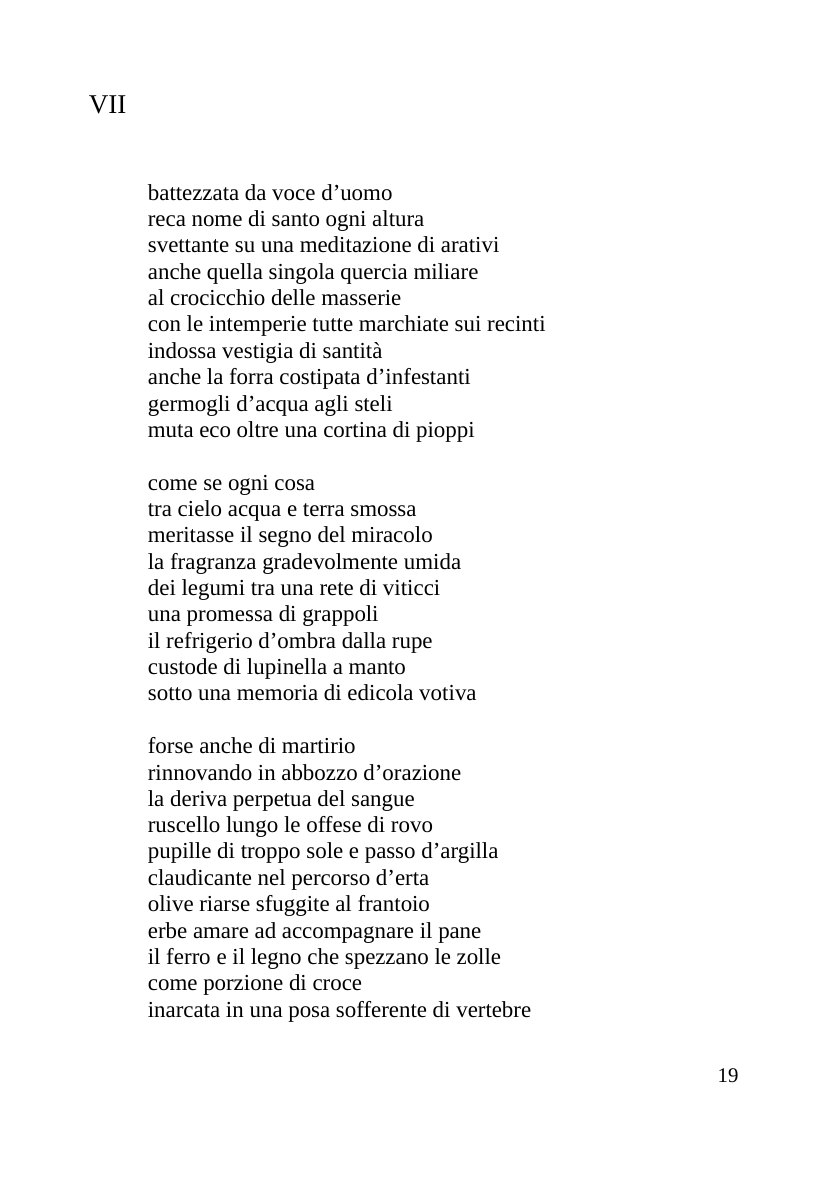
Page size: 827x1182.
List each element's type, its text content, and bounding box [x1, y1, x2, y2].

text ruscello lungo le offese di rovo [148, 811, 738, 838]
text olive riarse sfuggite al frantoio [148, 890, 738, 917]
text forse anche di martirio [148, 732, 738, 758]
text germogli d’acqua agli steli [148, 389, 738, 416]
text dei legumi tra una rete di viticci [148, 574, 738, 600]
text inarcata in una posa sofferente di vertebre [148, 996, 738, 1022]
text la fragranza gradevolmente umida [148, 548, 738, 574]
text custode di lupinella a manto [148, 653, 738, 679]
text rinnovando in abbozzo d’orazione [148, 758, 738, 785]
text come se ogni cosa [148, 469, 738, 495]
text meritasse il segno del miracolo [148, 521, 738, 548]
text il refrigerio d’ombra dalla rupe [148, 627, 738, 653]
text una promessa di grappoli [148, 600, 738, 627]
text la deriva perpetua del sangue [148, 785, 738, 811]
text VII [88, 88, 738, 120]
text battezzata da voce d’uomo [148, 179, 738, 205]
text anche quella singola quercia miliare [148, 258, 738, 284]
text claudicante nel percorso d’erta [148, 864, 738, 890]
text come porzione di croce [148, 969, 738, 996]
text pupille di troppo sole e passo d’argilla [148, 838, 738, 864]
text svettante su una meditazione di arativi [148, 231, 738, 258]
text tra cielo acqua e terra smossa [148, 495, 738, 521]
text sotto una memoria di edicola votiva [148, 679, 738, 706]
text muta eco oltre una cortina di pioppi [148, 416, 738, 442]
text al crocicchio delle masserie [148, 284, 738, 311]
text erbe amare ad accompagnare il pane [148, 917, 738, 943]
text il ferro e il legno che spezzano le zolle [148, 943, 738, 969]
text indossa vestigia di santità [148, 337, 738, 363]
text anche la forra costipata d’infestanti [148, 363, 738, 389]
text reca nome di santo ogni altura [148, 205, 738, 231]
text con le intemperie tutte marchiate sui recinti [148, 311, 738, 337]
